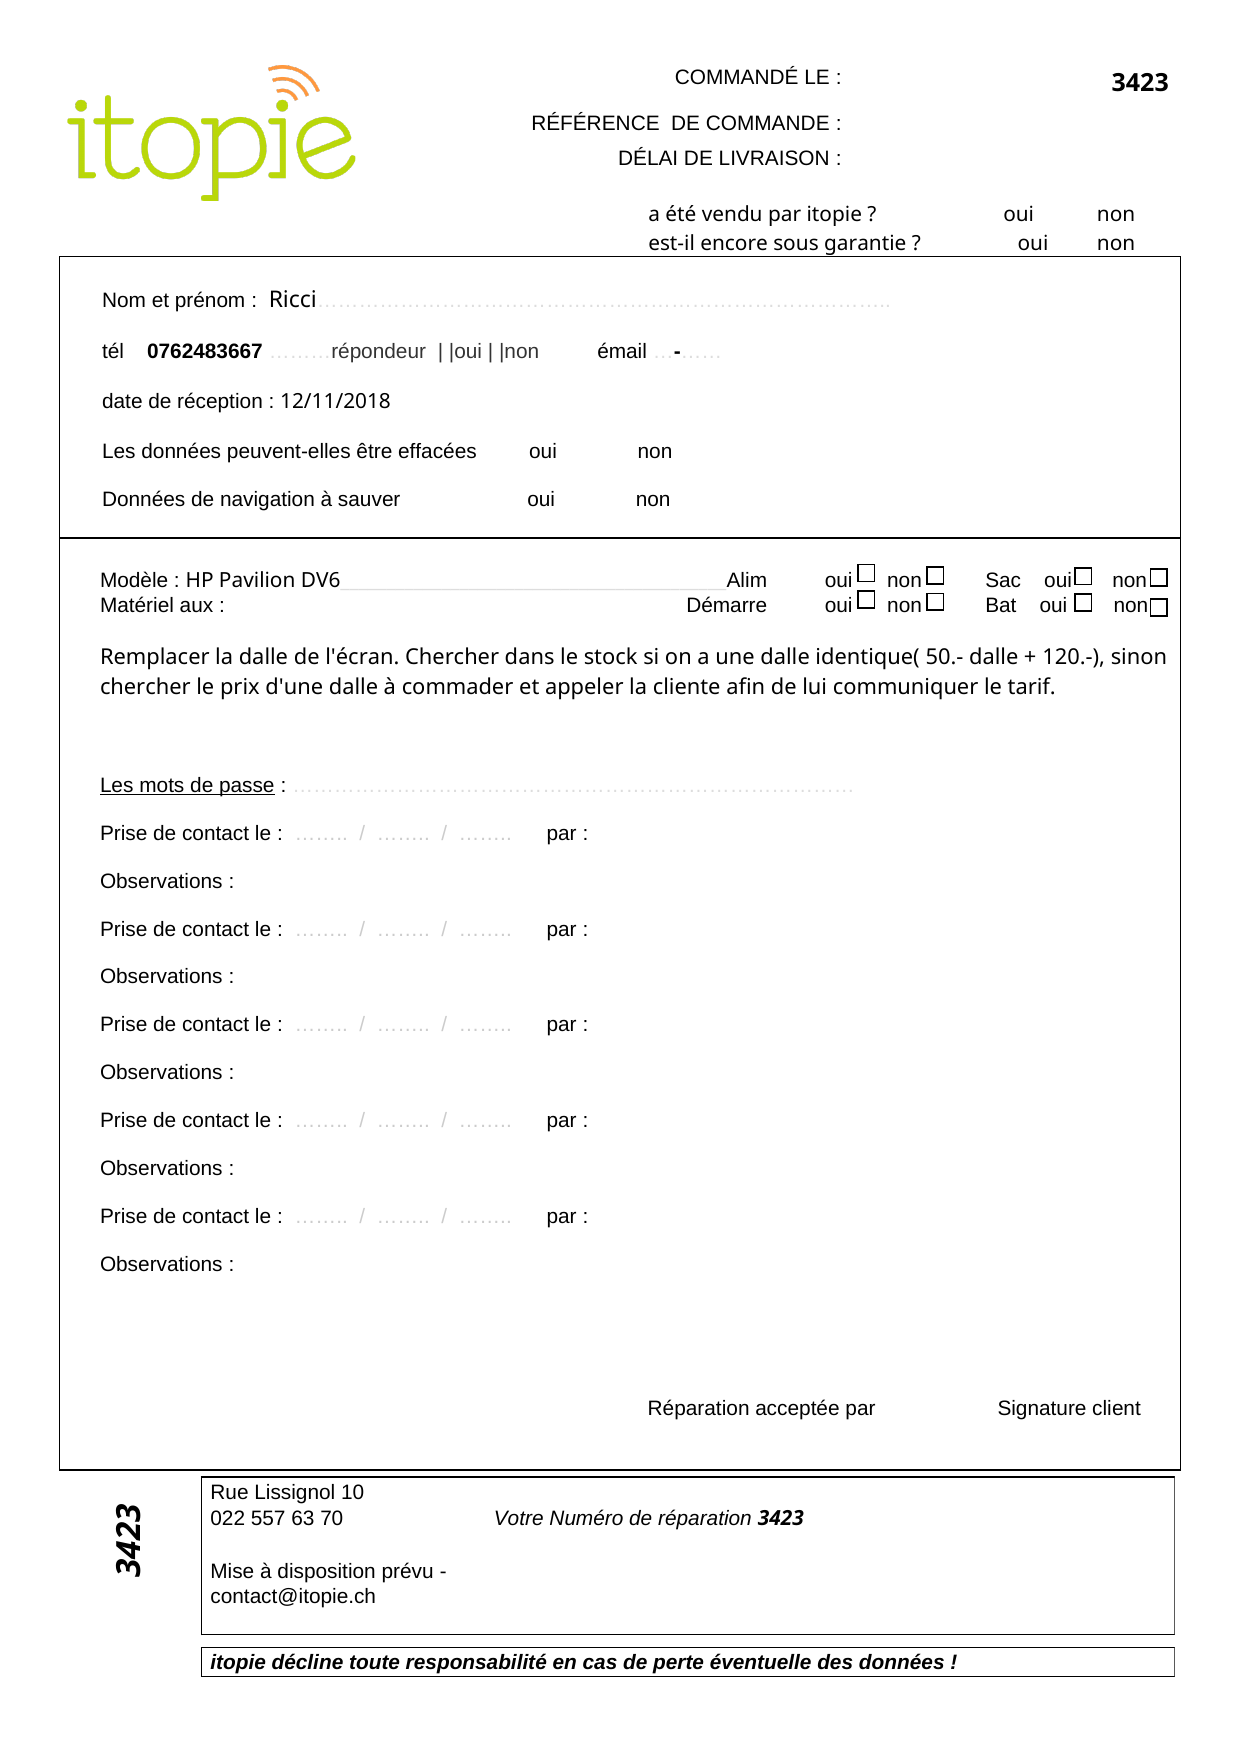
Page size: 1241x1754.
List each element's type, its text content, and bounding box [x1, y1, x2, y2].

text Prise de contact le : …….. / …….. / …….. par : [60, 913, 1180, 940]
text a été vendu par itopie ? oui non [59, 199, 1181, 228]
text Nom et prénom : Ricci……………………………………………………………………….. [60, 280, 1180, 314]
text Observations : [60, 1057, 1180, 1084]
table_header 3423 [847, 59, 1180, 104]
text Prise de contact le : …….. / …….. / …….. par : [60, 1009, 1180, 1036]
text Prise de contact le : …….. / …….. / …….. par : [60, 1201, 1180, 1228]
text Les données peuvent-elles être effacées oui non [60, 436, 1180, 463]
text Les mots de passe : ……………………………………………………………………… [60, 769, 1180, 797]
table_header COMMANDÉ LE : [490, 59, 847, 104]
text Prise de contact le : …….. / …….. / …….. par : [60, 817, 1180, 844]
text Données de navigation à sauver oui non [60, 484, 1180, 511]
text Observations : [60, 961, 1180, 988]
text est-il encore sous garantie ? oui non [59, 228, 1181, 256]
text Prise de contact le : …….. / …….. / …….. par : [60, 1105, 1180, 1132]
text date de réception : 12/11/2018 [60, 383, 1180, 415]
table_header 3423 [59, 1471, 195, 1683]
table_header Rue Lissignol 10 022 557 63 70 Votre Numéro de réparation 3423 Mise à disposition prévu - contact@itopie.ch [195, 1471, 1180, 1641]
text Observations : [60, 1249, 1180, 1276]
picture [67, 65, 356, 201]
table_cell RÉFÉRENCE DE COMMANDE : [490, 105, 847, 140]
table_cell [847, 140, 1180, 175]
text Observations : [60, 865, 1180, 892]
text Observations : [60, 1153, 1180, 1180]
text Réparation acceptée par Signature client [60, 1392, 1180, 1419]
table_cell DÉLAI DE LIVRAISON : [490, 140, 847, 175]
table_cell [847, 105, 1180, 140]
text tél 0762483667 ………répondeur | |oui | |non émail …-…… [60, 335, 1180, 362]
text Modèle : HP Pavilion DV6 Alim oui non Sac oui non [879, 562, 925, 590]
text Modèle : HP Pavilion DV6 Alim oui non Sac oui non [60, 562, 856, 590]
table_cell itopie décline toute responsabilité en cas de perte éventuelle des données ! [195, 1641, 1180, 1683]
text Matériel aux : Démarre oui non Bat oui non [60, 590, 1180, 617]
text Modèle : HP Pavilion DV6 Alim oui non Sac oui non [948, 562, 1180, 590]
text Remplacer la dalle de l'écran. Chercher dans le stock si on a une dalle identique( 50.- dalle + 120.-), sinon chercher le prix d'une dalle à commader et appeler la cliente afin de lui communiquer le tarif. [60, 638, 1180, 701]
